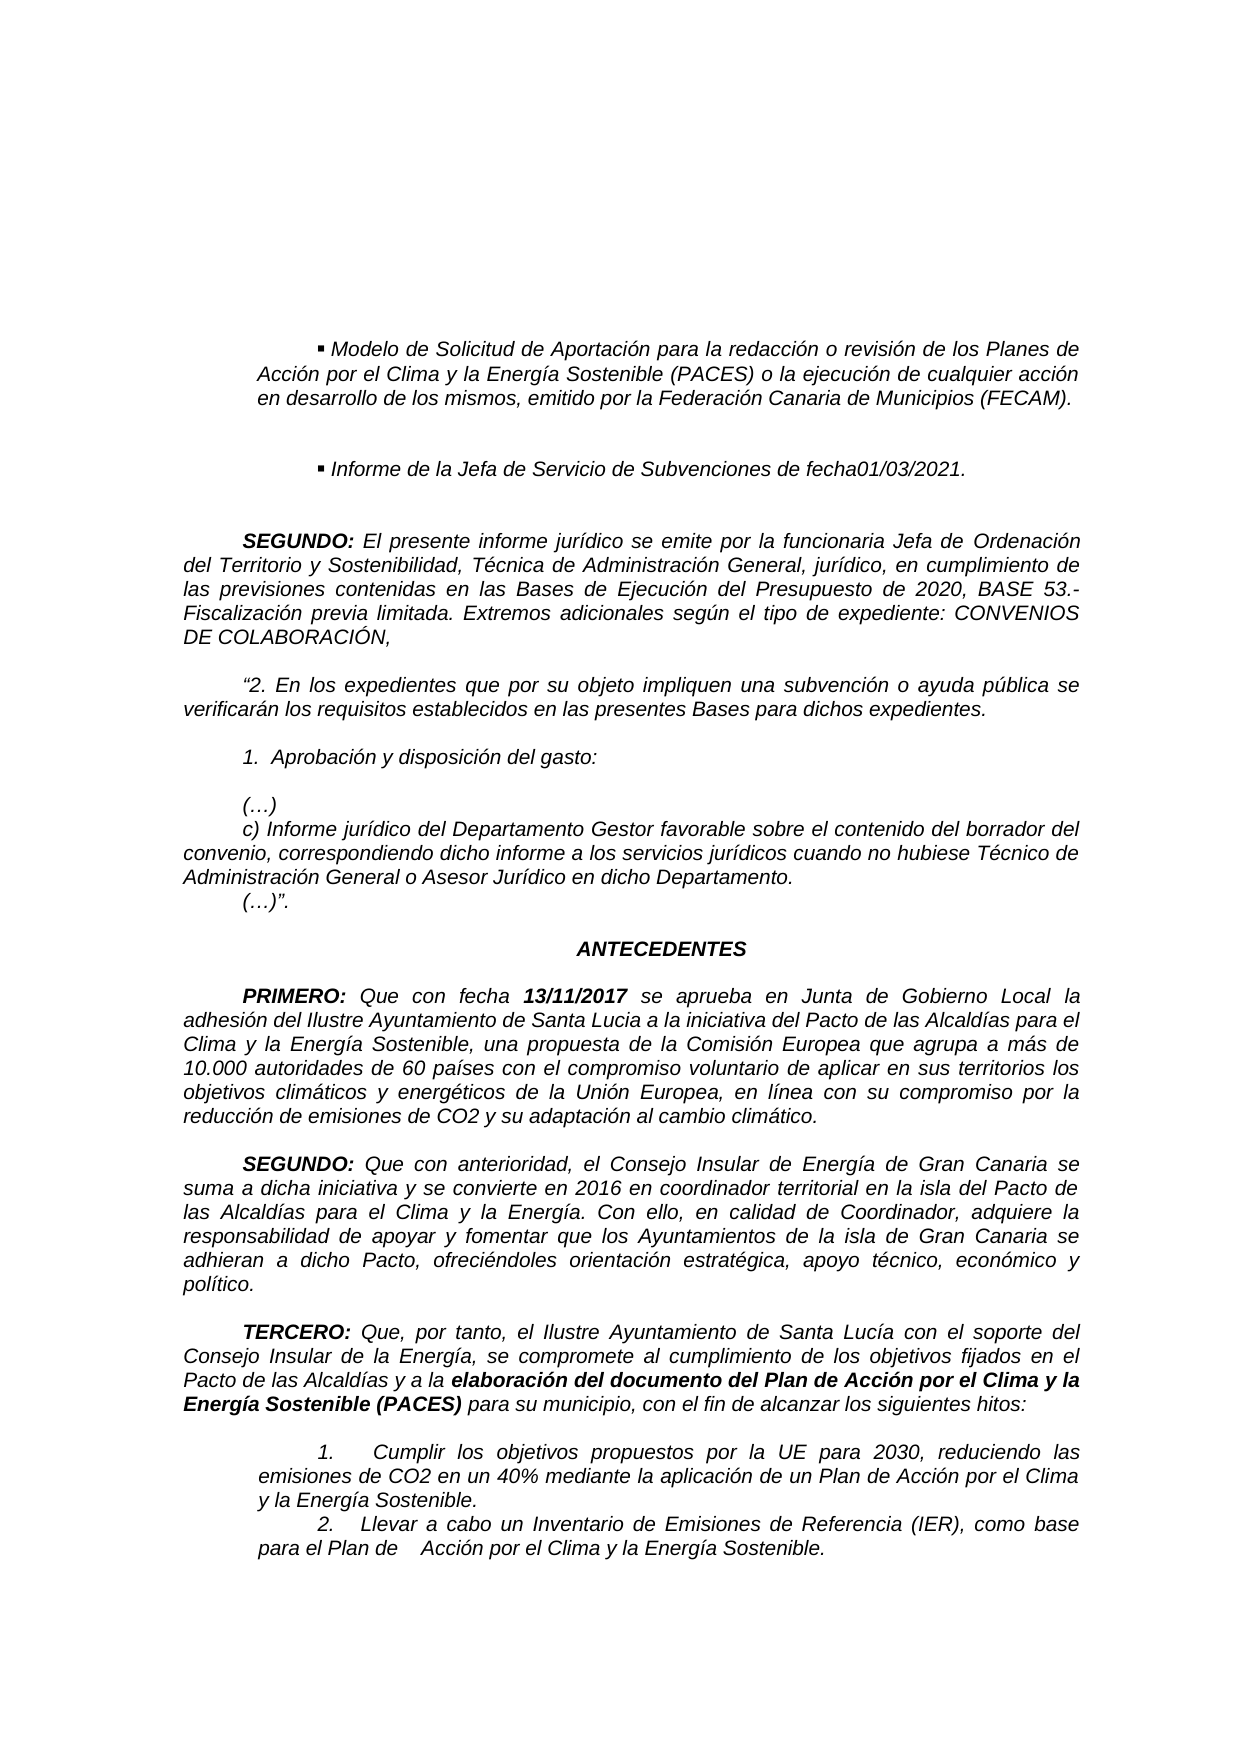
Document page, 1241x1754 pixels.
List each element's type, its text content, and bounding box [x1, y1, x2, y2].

text 1. Aprobación y disposición del gasto: [183, 745, 1081, 769]
text “2. En los expedientes que por su objeto impliquen una subvención o ayuda pública se verificarán los requisitos establecidos en las presentes Bases para dichos expedientes. [183, 673, 1081, 721]
text c) Informe jurídico del Departamento Gestor favorable sobre el contenido del borrador del convenio, correspondiendo dicho informe a los servicios jurídicos cuando no hubiese Técnico de Administración General o Asesor Jurídico en dicho Departamento. [183, 817, 1081, 888]
text PRIMERO: Que con fecha 13/11/2017 se aprueba en Junta de Gobierno Local la adhesión del Ilustre Ayuntamiento de Santa Lucia a la iniciativa del Pacto de las Alcaldías para el Clima y la Energía Sostenible, una propuesta de la Comisión Europea que agrupa a más de 10.000 autoridades de 60 países con el compromiso voluntario de aplicar en sus territorios los objetivos climáticos y energéticos de la Unión Europea, en línea con su compromiso por la reducción de emisiones de CO2 y su adaptación al cambio climático. [183, 984, 1081, 1128]
text SEGUNDO: Que con anterioridad, el Consejo Insular de Energía de Gran Canaria se suma a dicha iniciativa y se convierte en 2016 en coordinador territorial en la isla del Pacto de las Alcaldías para el Clima y la Energía. Con ello, en calidad de Coordinador, adquiere la responsabilidad de apoyar y fomentar que los Ayuntamientos de la isla de Gran Canaria se adhieran a dicho Pacto, ofreciéndoles orientación estratégica, apoyo técnico, económico y político. [183, 1152, 1081, 1296]
list Llevar a cabo un Inventario de Emisiones de Referencia (IER), como base para el Plan de Acción por el Clima y la Energía Sostenible. [258, 1511, 1081, 1559]
list Modelo de Solicitud de Aportación para la redacción o revisión de los Planes de Acción por el Clima y la Energía Sostenible (PACES) o la ejecución de cualquier acción en desarrollo de los mismos, emitido por la Federación Canaria de Municipios (FECAM). [257, 337, 1081, 409]
text TERCERO: Que, por tanto, el Ilustre Ayuntamiento de Santa Lucía con el soporte del Consejo Insular de la Energía, se compromete al cumplimiento de los objetivos fijados en el Pacto de las Alcaldías y a la elaboración del documento del Plan de Acción por el Clima y la Energía Sostenible (PACES) para su municipio, con el fin de alcanzar los siguientes hitos: [183, 1320, 1081, 1416]
list Cumplir los objetivos propuestos por la UE para 2030, reduciendo las emisiones de CO2 en un 40% mediante la aplicación de un Plan de Acción por el Clima y la Energía Sostenible. [258, 1439, 1081, 1511]
text (…)”. [183, 888, 1081, 912]
text SEGUNDO: El presente informe jurídico se emite por la funcionaria Jefa de Ordenación del Territorio y Sostenibilidad, Técnica de Administración General, jurídico, en cumplimiento de las previsiones contenidas en las Bases de Ejecución del Presupuesto de 2020, BASE 53.- Fiscalización previa limitada. Extremos adicionales según el tipo de expediente: CONVENIOS DE COLABORACIÓN, [183, 529, 1081, 649]
list Informe de la Jefa de Servicio de Subvenciones de fecha01/03/2021. [257, 457, 1081, 481]
text (…) [183, 793, 1081, 817]
text ANTECEDENTES [183, 936, 1081, 960]
